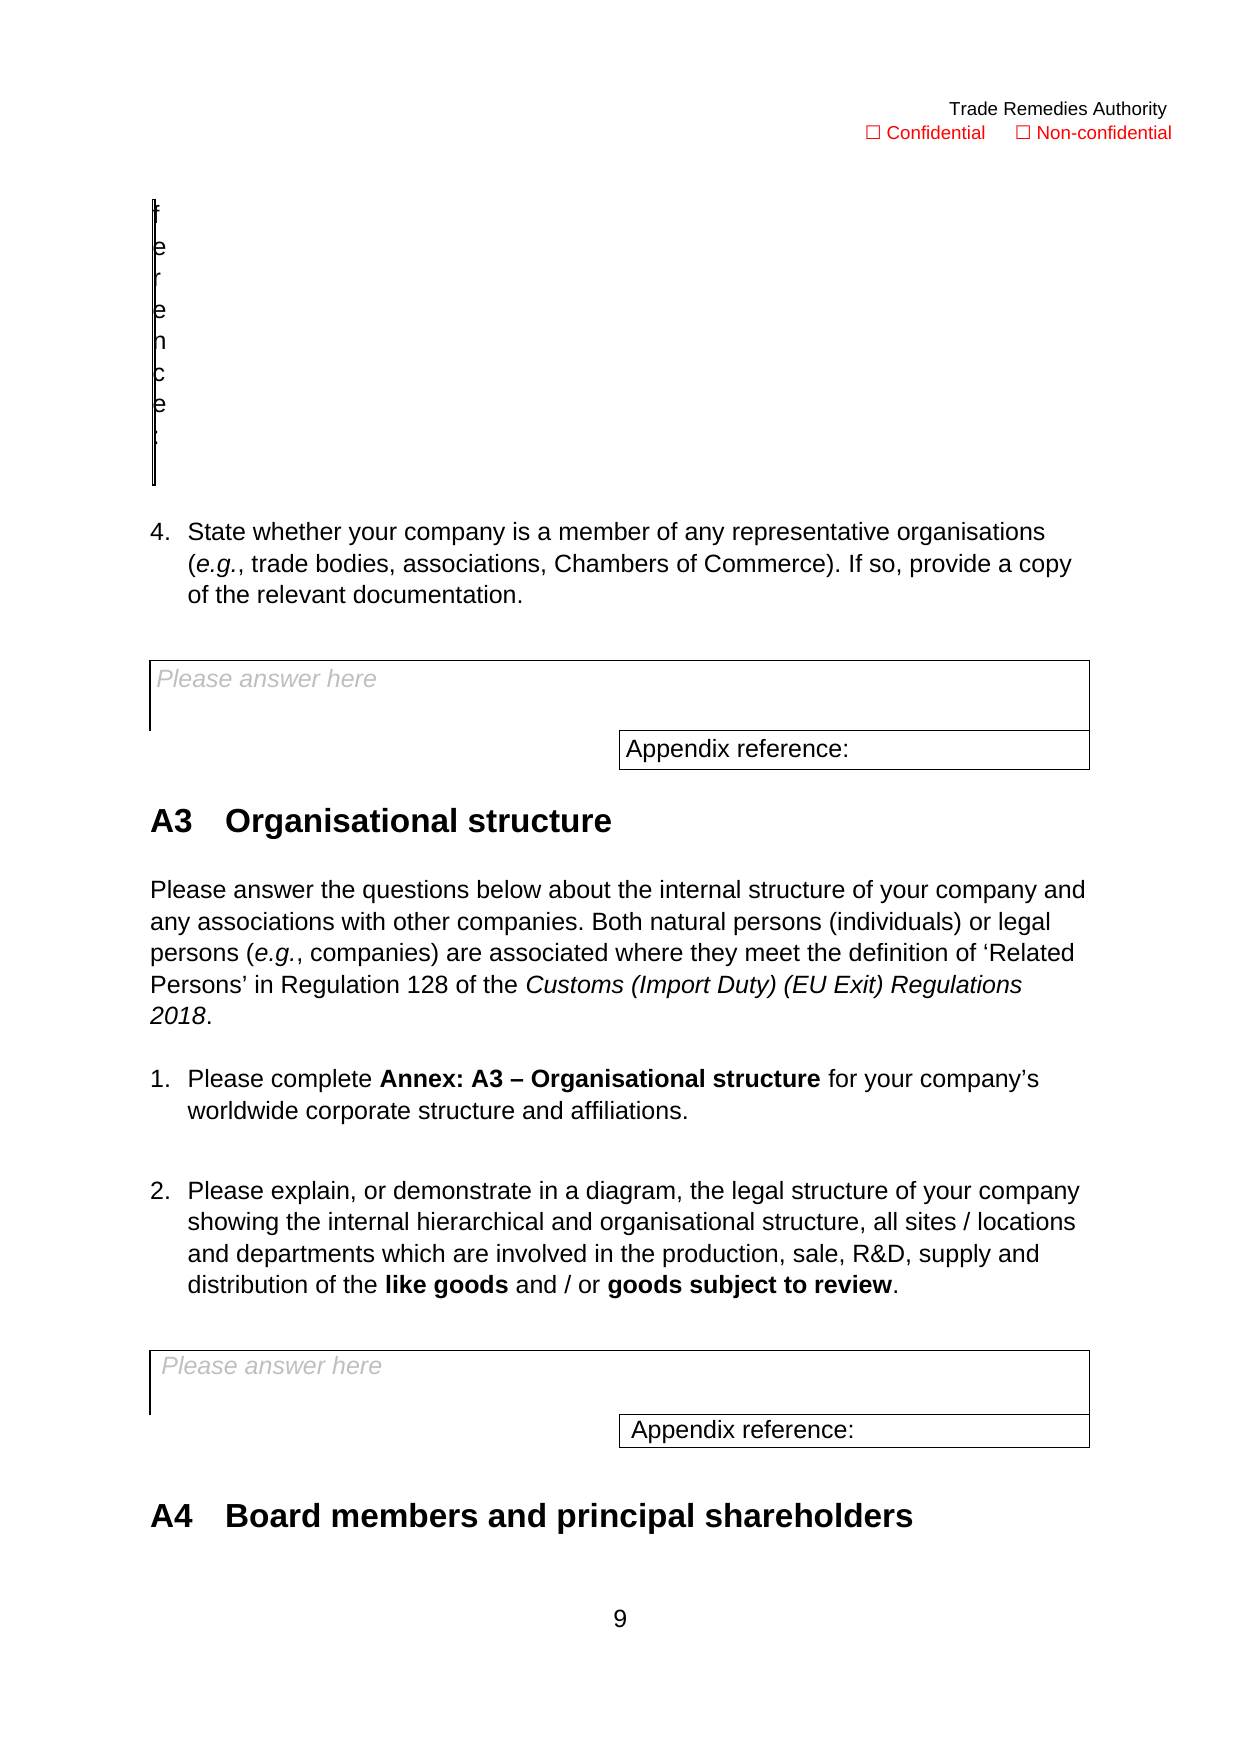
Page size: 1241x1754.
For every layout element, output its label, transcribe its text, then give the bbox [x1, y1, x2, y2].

list State whether your company is a member of any representative organisations (e.g., trade bodies, associations, Chambers of Commerce). If so, provide a copy of the relevant documentation. [150, 517, 1090, 609]
table_cell Appendix reference: [620, 1415, 1089, 1447]
table_cell [150, 731, 619, 769]
subtitle A4 Board members and principal shareholders [150, 1496, 1090, 1535]
subtitle A3 Organisational structure [150, 801, 1090, 840]
table_header Please answer here [151, 1351, 1089, 1414]
list Please complete Annex: A3 – Organisational structure for your company’s worldwide corporate structure and affiliations. [150, 1064, 1090, 1125]
text Please answer the questions below about the internal structure of your company and any associations with other companies. Both natural persons (individuals) or legal persons (e.g., companies) are associated where they meet the definition of ‘Related Persons’ in Regulation 128 of the Customs (Import Duty) (EU Exit) Regulations 2018. [150, 875, 1090, 1030]
list Please explain, or demonstrate in a diagram, the legal structure of your company showing the internal hierarchical and organisational structure, all sites / locations and departments which are involved in the production, sale, R&D, supply and distribution of the like goods and / or goods subject to review. [150, 1176, 1090, 1299]
table_cell Appendix reference: [620, 731, 1089, 769]
table_header Please answer here [151, 661, 1089, 730]
table_cell [150, 1415, 619, 1447]
